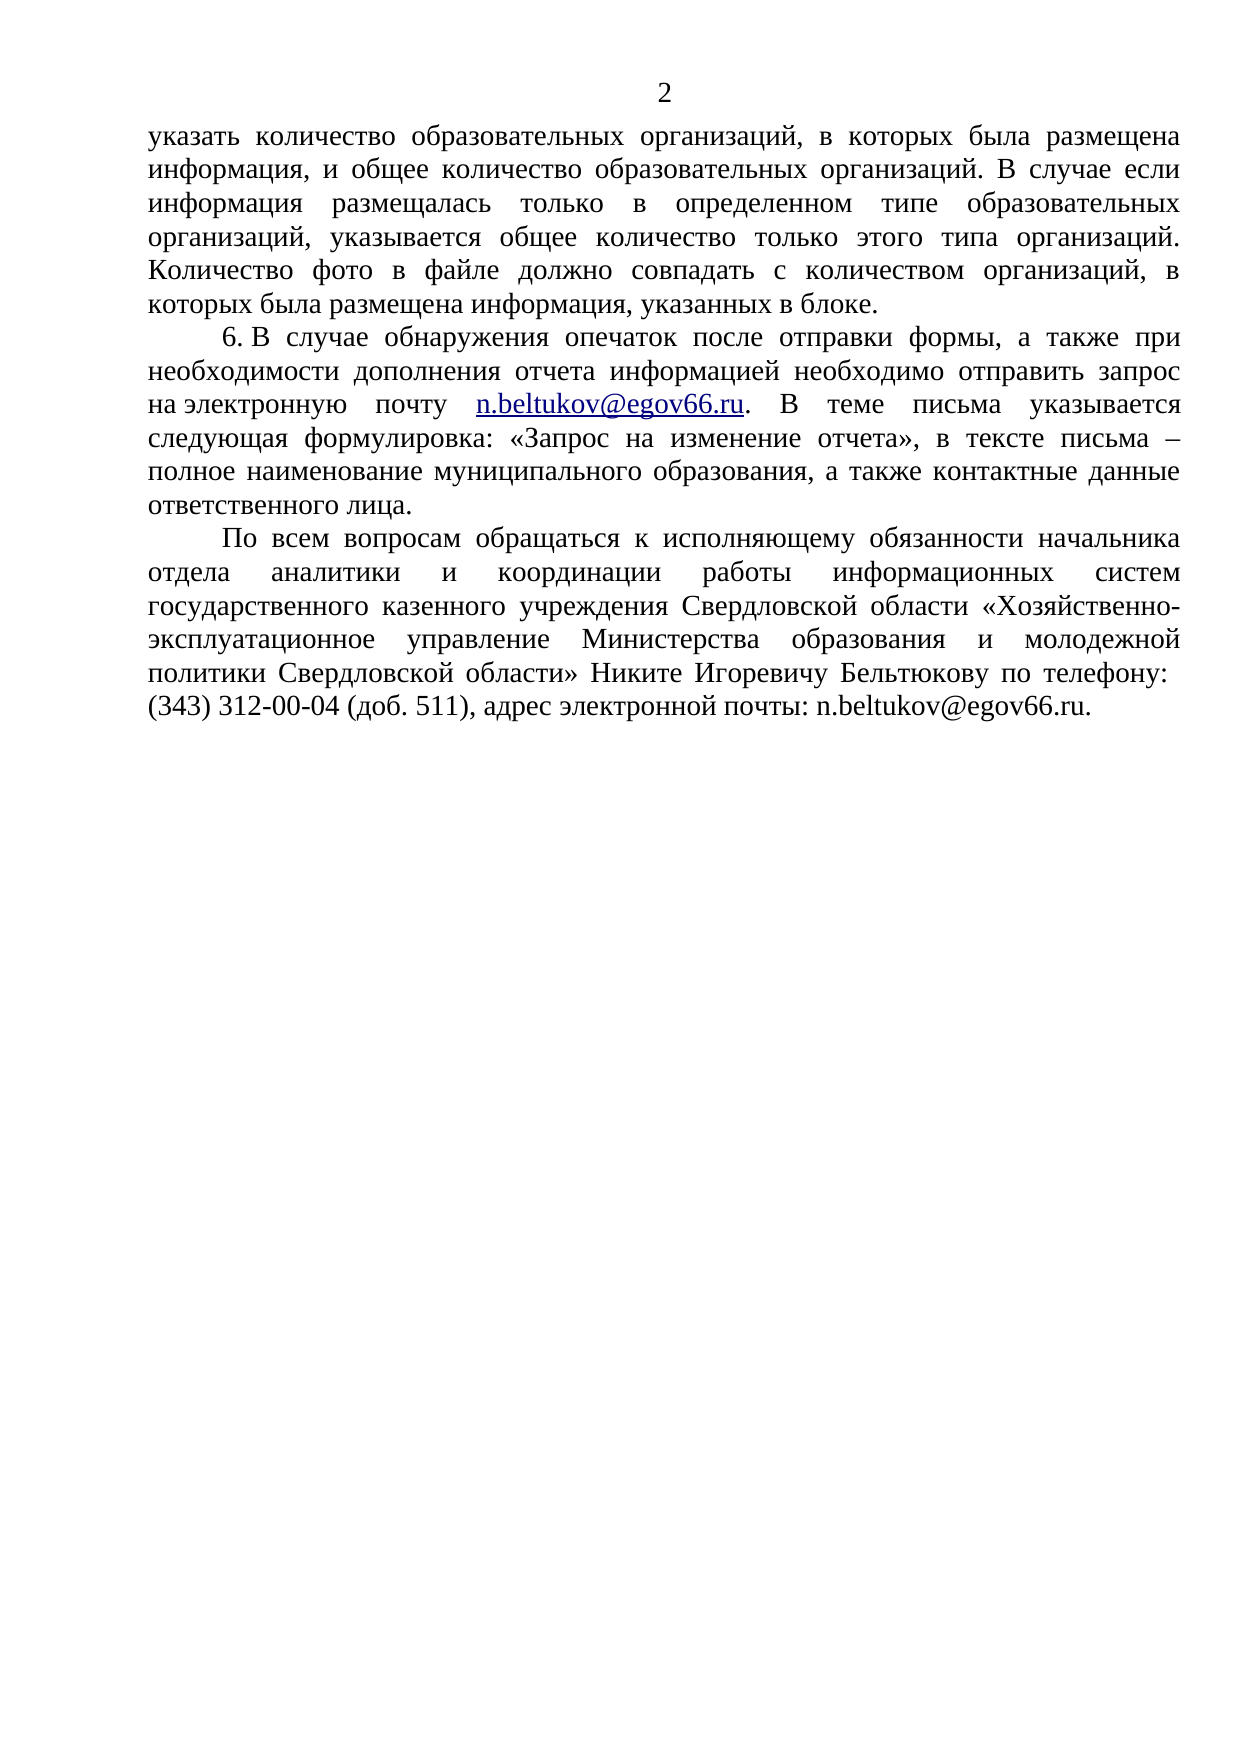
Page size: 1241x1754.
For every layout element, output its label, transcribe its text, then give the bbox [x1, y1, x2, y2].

text По всем вопросам обращаться к исполняющему обязанности начальника отдела аналитики и координации работы информационных систем государственного казенного учреждения Свердловской области «Хозяйственно-эксплуатационное управление Министерства образования и молодежной политики Свердловской области» Никите Игоревичу Бельтюкову по телефону: (343) 312-00-04 (доб. 511), адрес электронной почты: n.beltukov@egov66.ru. [148, 521, 1181, 722]
list В случае обнаружения опечаток после отправки формы, а также при необходимости дополнения отчета информацией необходимо отправить запрос на электронную почту n.beltukov@egov66.ru. В теме письма указывается следующая формулировка: «Запрос на изменение отчета», в тексте письма – полное наименование муниципального образования, а также контактные данные ответственного лица. [148, 319, 1181, 521]
text указать количество образовательных организаций, в которых была размещена информация, и общее количество образовательных организаций. В случае если информация размещалась только в определенном типе образовательных организаций, указывается общее количество только этого типа организаций. Количество фото в файле должно совпадать с количеством организаций, в которых была размещена информация, указанных в блоке. [148, 118, 1181, 319]
